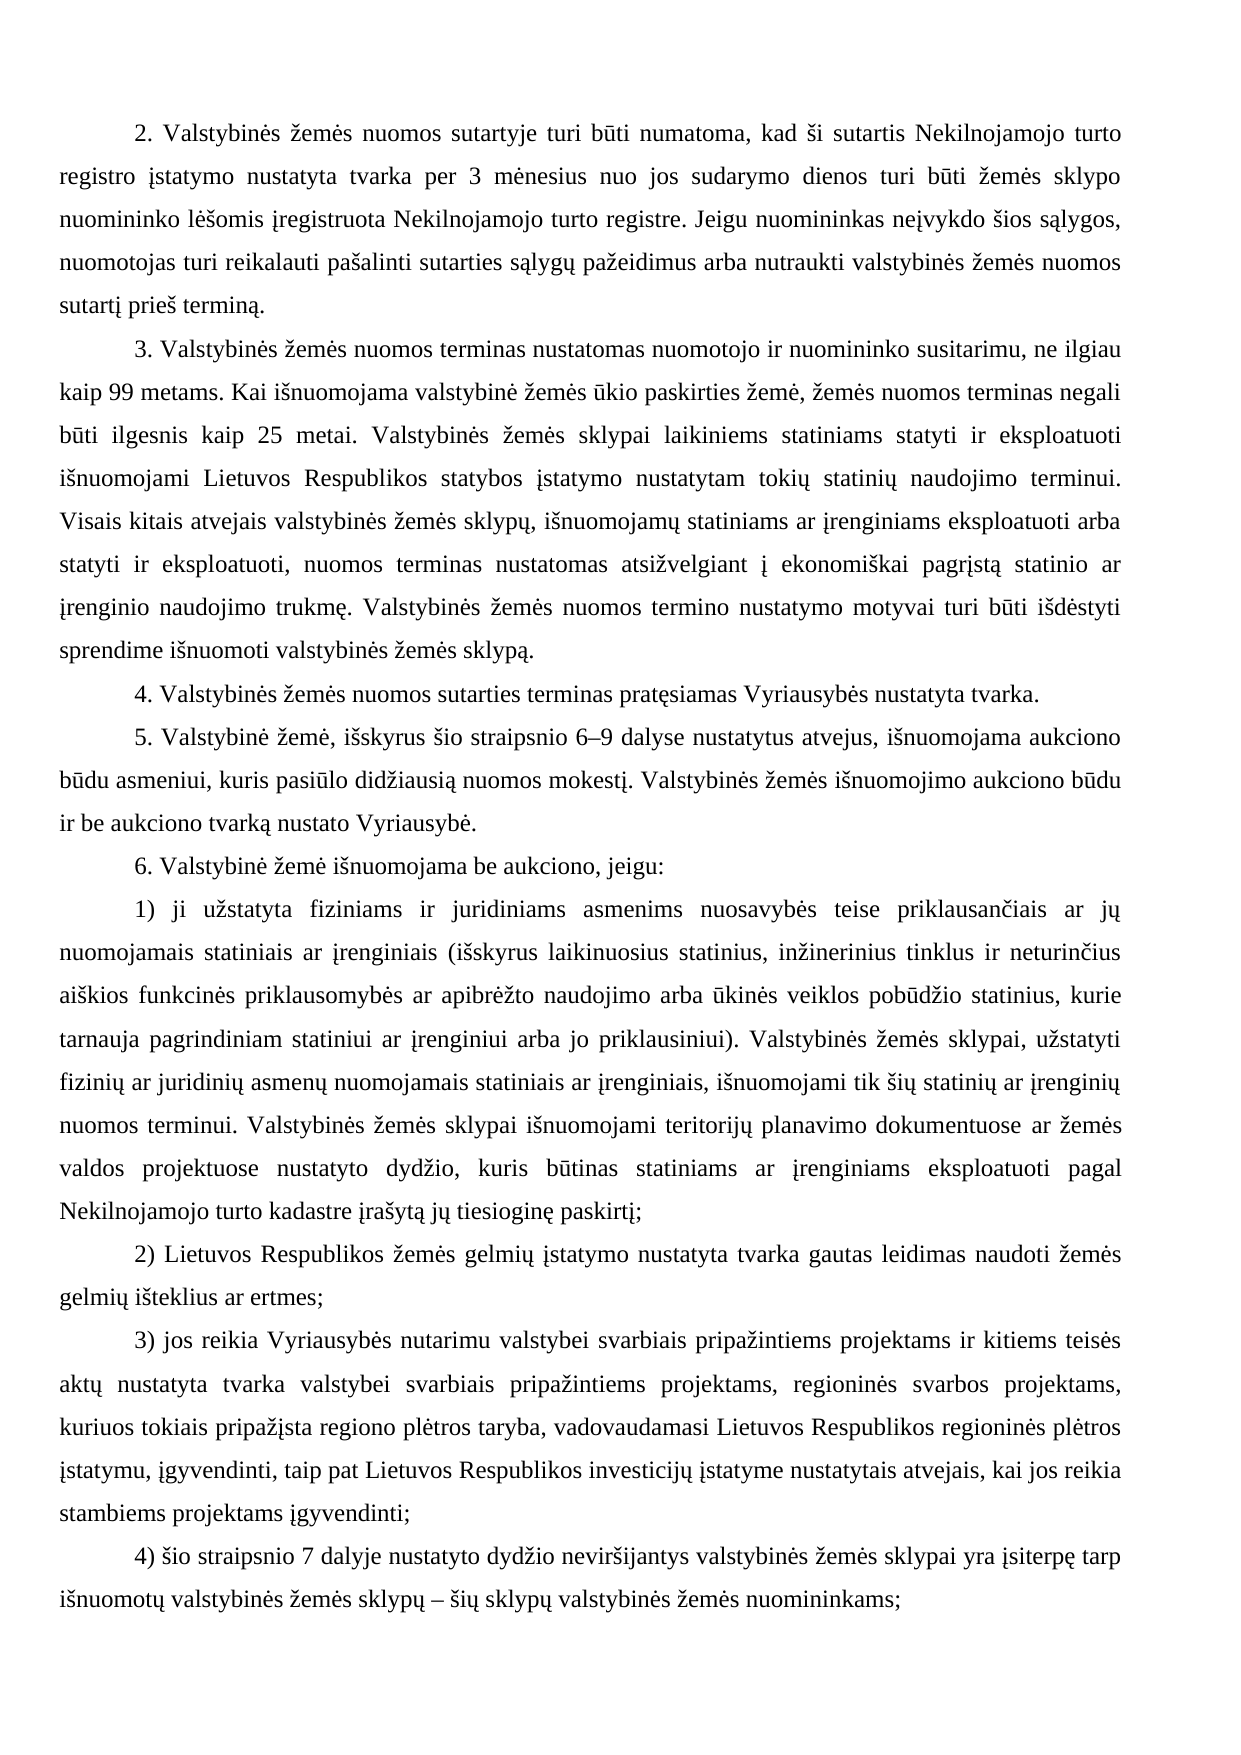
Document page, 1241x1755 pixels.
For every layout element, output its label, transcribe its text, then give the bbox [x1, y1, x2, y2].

text 1) ji užstatyta fiziniams ir juridiniams asmenims nuosavybės teise priklausančiais ar jų nuomojamais statiniais ar įrenginiais (išskyrus laikinuosius statinius, inžinerinius tinklus ir neturinčius aiškios funkcinės priklausomybės ar apibrėžto naudojimo arba ūkinės veiklos pobūdžio statinius, kurie tarnauja pagrindiniam statiniui ar įrenginiui arba jo priklausiniui). Valstybinės žemės sklypai, užstatyti fizinių ar juridinių asmenų nuomojamais statiniais ar įrenginiais, išnuomojami tik šių statinių ar įrenginių nuomos terminui. Valstybinės žemės sklypai išnuomojami teritorijų planavimo dokumentuose ar žemės valdos projektuose nustatyto dydžio, kuris būtinas statiniams ar įrenginiams eksploatuoti pagal Nekilnojamojo turto kadastre įrašytą jų tiesioginę paskirtį; [59, 894, 1122, 1225]
text 4. Valstybinės žemės nuomos sutarties terminas pratęsiamas Vyriausybės nustatyta tvarka. [59, 679, 1122, 707]
text 4) šio straipsnio 7 dalyje nustatyto dydžio neviršijantys valstybinės žemės sklypai yra įsiterpę tarp išnuomotų valstybinės žemės sklypų – šių sklypų valstybinės žemės nuomininkams; [59, 1541, 1122, 1613]
text 3) jos reikia Vyriausybės nutarimu valstybei svarbiais pripažintiems projektams ir kitiems teisės aktų nustatyta tvarka valstybei svarbiais pripažintiems projektams, regioninės svarbos projektams, kuriuos tokiais pripažįsta regiono plėtros taryba, vadovaudamasi Lietuvos Respublikos regioninės plėtros įstatymu, įgyvendinti, taip pat Lietuvos Respublikos investicijų įstatyme nustatytais atvejais, kai jos reikia stambiems projektams įgyvendinti; [59, 1326, 1122, 1527]
text 5. Valstybinė žemė, išskyrus šio straipsnio 6–9 dalyse nustatytus atvejus, išnuomojama aukciono būdu asmeniui, kuris pasiūlo didžiausią nuomos mokestį. Valstybinės žemės išnuomojimo aukciono būdu ir be aukciono tvarką nustato Vyriausybė. [59, 722, 1122, 837]
text 6. Valstybinė žemė išnuomojama be aukciono, jeigu: [59, 851, 1122, 880]
text 2. Valstybinės žemės nuomos sutartyje turi būti numatoma, kad ši sutartis Nekilnojamojo turto registro įstatymo nustatyta tvarka per 3 mėnesius nuo jos sudarymo dienos turi būti žemės sklypo nuomininko lėšomis įregistruota Nekilnojamojo turto registre. Jeigu nuomininkas neįvykdo šios sąlygos, nuomotojas turi reikalauti pašalinti sutarties sąlygų pažeidimus arba nutraukti valstybinės žemės nuomos sutartį prieš terminą. [59, 118, 1122, 319]
text 2) Lietuvos Respublikos žemės gelmių įstatymo nustatyta tvarka gautas leidimas naudoti žemės gelmių išteklius ar ertmes; [59, 1239, 1122, 1311]
text 3. Valstybinės žemės nuomos terminas nustatomas nuomotojo ir nuomininko susitarimu, ne ilgiau kaip 99 metams. Kai išnuomojama valstybinė žemės ūkio paskirties žemė, žemės nuomos terminas negali būti ilgesnis kaip 25 metai. Valstybinės žemės sklypai laikiniems statiniams statyti ir eksploatuoti išnuomojami Lietuvos Respublikos statybos įstatymo nustatytam tokių statinių naudojimo terminui. Visais kitais atvejais valstybinės žemės sklypų, išnuomojamų statiniams ar įrenginiams eksploatuoti arba statyti ir eksploatuoti, nuomos terminas nustatomas atsižvelgiant į ekonomiškai pagrįstą statinio ar įrenginio naudojimo trukmę. Valstybinės žemės nuomos termino nustatymo motyvai turi būti išdėstyti sprendime išnuomoti valstybinės žemės sklypą. [59, 334, 1122, 664]
